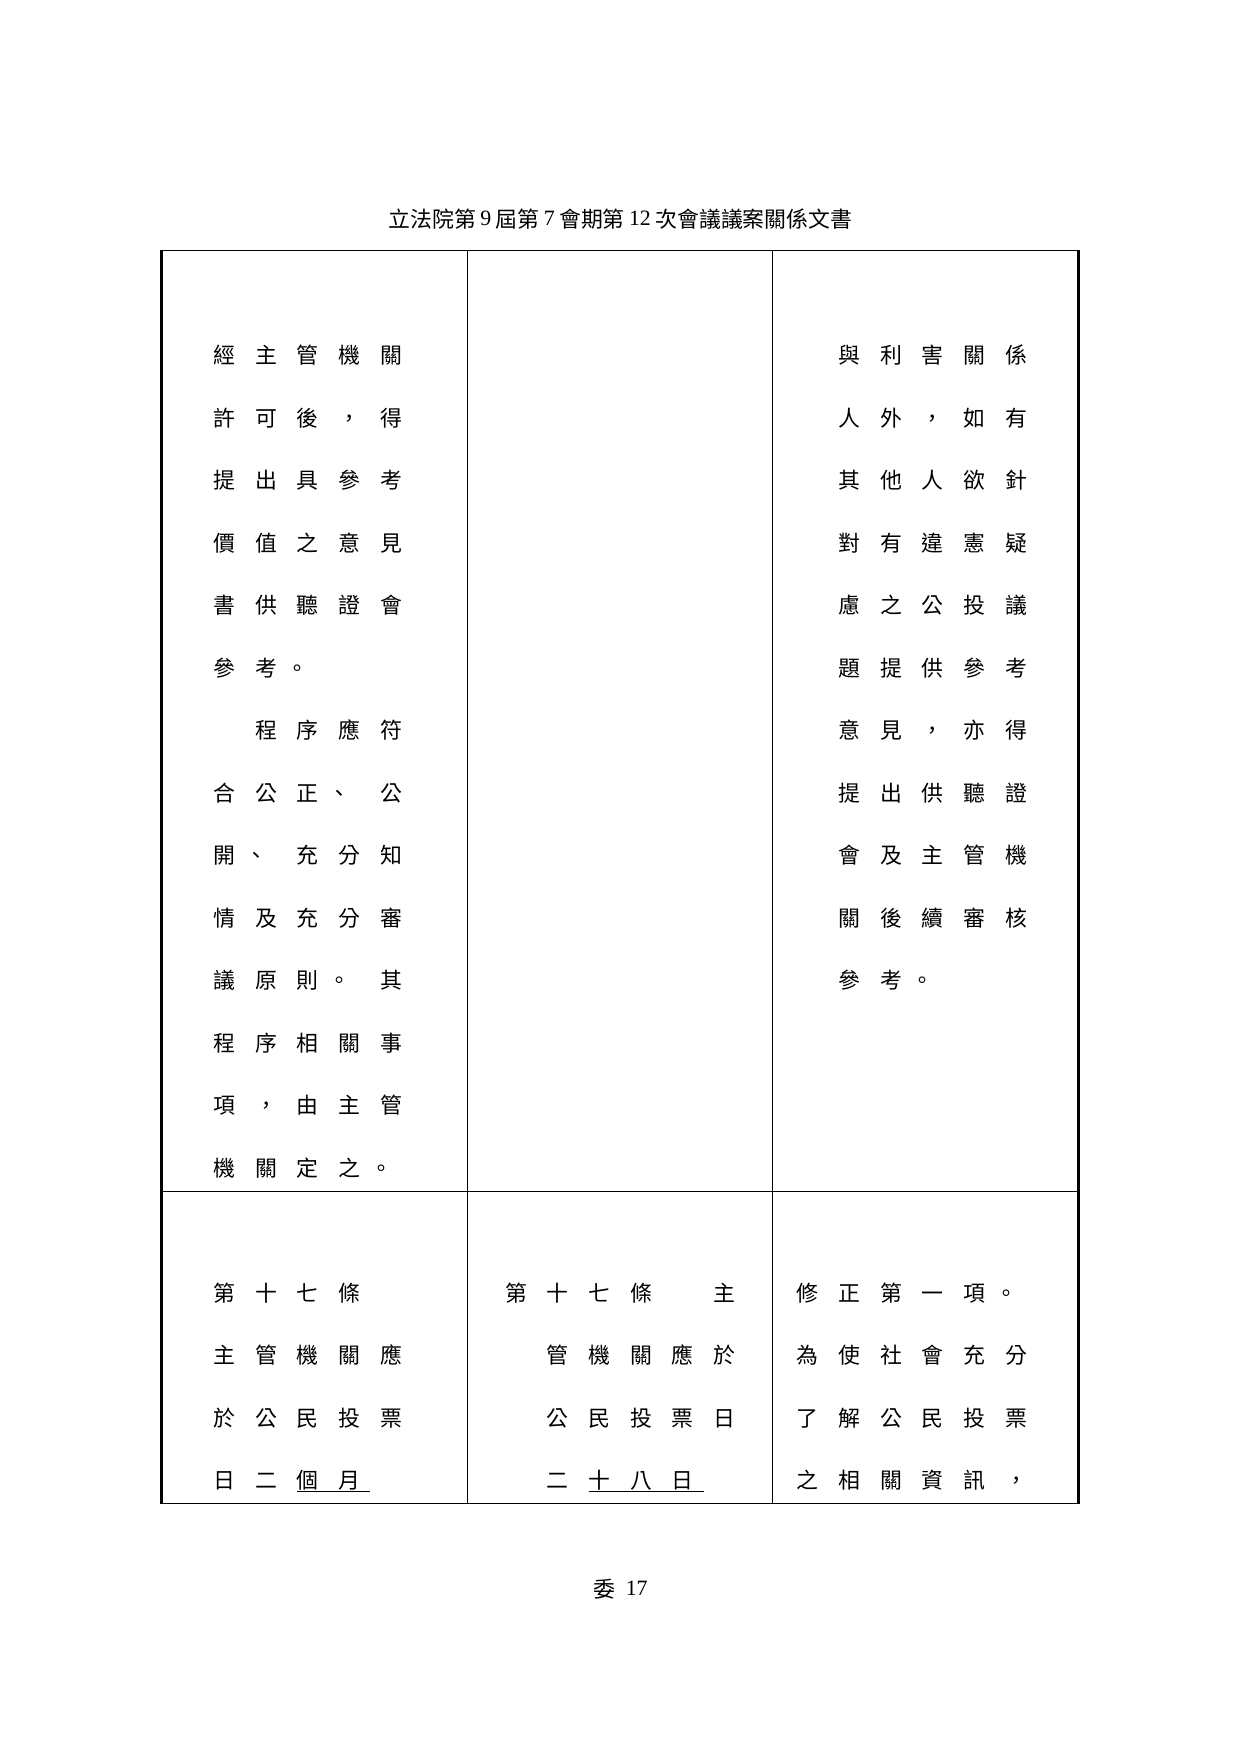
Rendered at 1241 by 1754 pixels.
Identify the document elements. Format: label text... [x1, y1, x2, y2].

table_cell 第十七條 主管機關應於公民投票日二個月 [163, 1192, 467, 1503]
table_cell 經主管機關許可後，得提出具參考價值之意見書供聽證會參考。 程序應符合公正、公開、充分知情及充分審議原則。其程序相關事項，由主管機關定之。 [163, 251, 467, 1191]
table_cell 第十七條 主管機關應於公民投票日二十八日 [468, 1192, 772, 1503]
table_cell [468, 251, 772, 1191]
table_cell 修正第一項。為使社會充分了解公民投票之相關資訊， [773, 1192, 1077, 1503]
table_cell 與利害關係人外，如有其他人欲針對有違憲疑慮之公投議題提供參考意見，亦得提出供聽證會及主管機關後續審核參考。 [773, 251, 1077, 1191]
